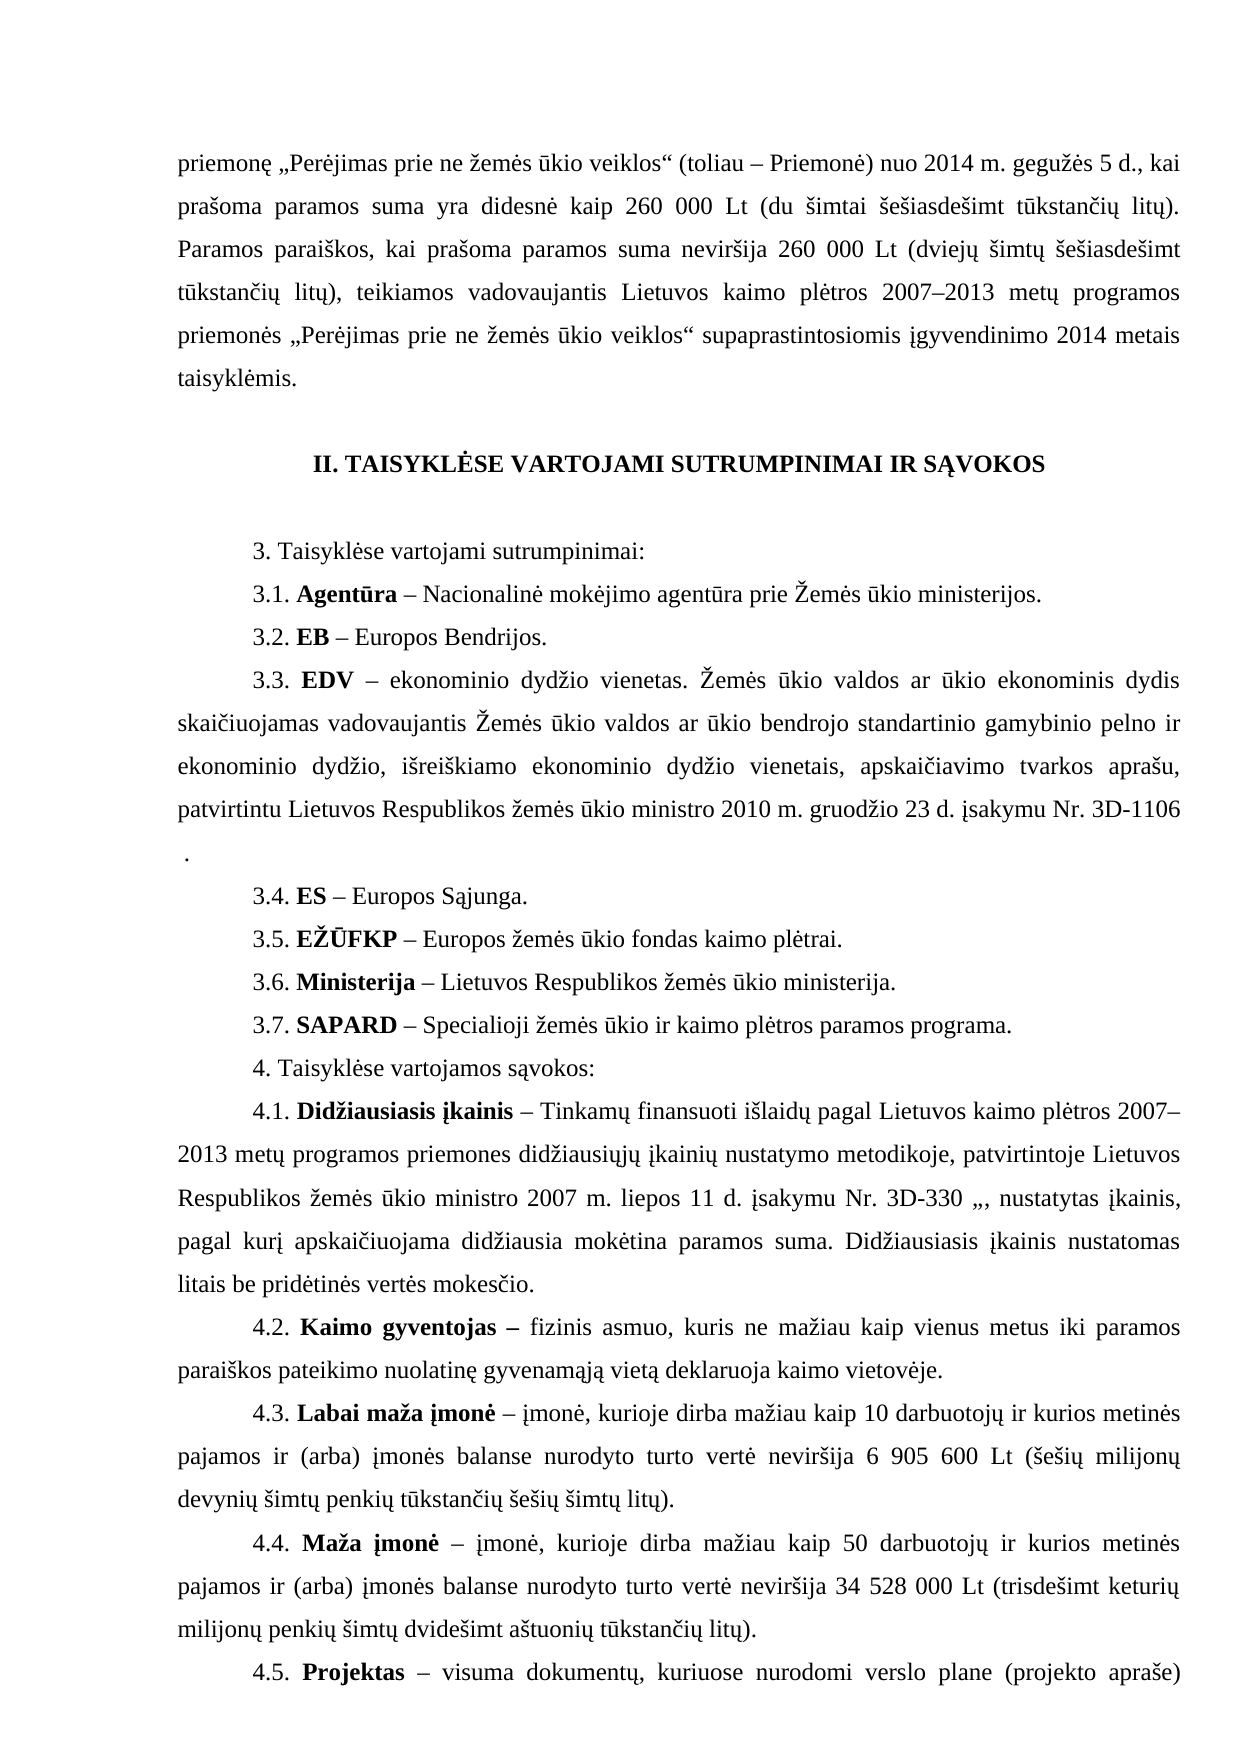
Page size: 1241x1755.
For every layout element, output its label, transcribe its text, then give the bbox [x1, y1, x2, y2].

text 3.5. EŽŪFKP – Europos žemės ūkio fondas kaimo plėtrai. [177, 924, 1181, 953]
text 4.1. Didžiausiasis įkainis – Tinkamų finansuoti išlaidų pagal Lietuvos kaimo plėtros 2007–2013 metų programos priemones didžiausiųjų įkainių nustatymo metodikoje, patvirtintoje Lietuvos Respublikos žemės ūkio ministro 2007 m. liepos 11 d. įsakymu Nr. 3D-330 „Dėl Tinkamų finansuoti išlaidų pagal Lietuvos kaimo plėtros 2007–2013 metų programos priemones didžiausiųjų įkainių nustatymo metodikos patvirtinimo“ (toliau– Tinkamų finansuoti išlaidų metodika), nustatytas įkainis, pagal kurį apskaičiuojama didžiausia mokėtina paramos suma. Didžiausiasis įkainis nustatomas litais be pridėtinės vertės mokesčio. [177, 1096, 1181, 1298]
text 3.2. EB – Europos Bendrijos. [177, 622, 1181, 651]
text 3. Taisyklėse vartojami sutrumpinimai: [177, 536, 1181, 564]
text 3.6. Ministerija – Lietuvos Respublikos žemės ūkio ministerija. [177, 967, 1181, 996]
text 3.4. ES – Europos Sąjunga. [177, 881, 1181, 909]
text 3.1. Agentūra – Nacionalinė mokėjimo agentūra prie Žemės ūkio ministerijos. [177, 579, 1181, 608]
text II. TAISYKLĖSE VARTOJAMI SUTRUMPINIMAI IR SĄVOKOS [177, 449, 1181, 478]
text 4. Taisyklėse vartojamos sąvokos: [177, 1053, 1181, 1082]
text 4.4. Maža įmonė – įmonė, kurioje dirba mažiau kaip 50 darbuotojų ir kurios metinės pajamos ir (arba) įmonės balanse nurodyto turto vertė neviršija 34 528 000 Lt (trisdešimt keturių milijonų penkių šimtų dvidešimt aštuonių tūkstančių litų). [177, 1528, 1181, 1643]
text 4.3. Labai maža įmonė – įmonė, kurioje dirba mažiau kaip 10 darbuotojų ir kurios metinės pajamos ir (arba) įmonės balanse nurodyto turto vertė neviršija 6 905 600 Lt (šešių milijonų devynių šimtų penkių tūkstančių šešių šimtų litų). [177, 1398, 1181, 1513]
text 4.2. Kaimo gyventojas – fizinis asmuo, kuris ne mažiau kaip vienus metus iki paramos paraiškos pateikimo nuolatinę gyvenamąją vietą deklaruoja kaimo vietovėje. [177, 1312, 1181, 1384]
text 4.5. Projektas – visuma dokumentų, kuriuose nurodomi verslo plane (projekto apraše) [177, 1657, 1181, 1686]
text 3.3. EDV – ekonominio dydžio vienetas. Žemės ūkio valdos ar ūkio ekonominis dydis skaičiuojamas vadovaujantis Žemės ūkio valdos ar ūkio bendrojo standartinio gamybinio pelno ir ekonominio dydžio, išreiškiamo ekonominio dydžio vienetais, apskaičiavimo tvarkos aprašu, patvirtintu Lietuvos Respublikos žemės ūkio ministro 2010 m. gruodžio 23 d. įsakymu Nr. 3D-1106 „Dėl Žemės ūkio valdos ar ūkio bendrojo standartinio gamybinio pelno ir ekonominio dydžio, išreiškiamo ekonominio dydžio vienetais, apskaičiavimo tvarkos aprašo patvirtinimo“ . [177, 665, 1181, 866]
text 3.7. SAPARD – Specialioji žemės ūkio ir kaimo plėtros paramos programa. [177, 1010, 1181, 1039]
text priemonę „Perėjimas prie ne žemės ūkio veiklos“ (toliau – Priemonė) nuo 2014 m. gegužės 5 d., kai prašoma paramos suma yra didesnė kaip 260 000 Lt (du šimtai šešiasdešimt tūkstančių litų). Paramos paraiškos, kai prašoma paramos suma neviršija 260 000 Lt (dviejų šimtų šešiasdešimt tūkstančių litų), teikiamos vadovaujantis Lietuvos kaimo plėtros 2007–2013 metų programos priemonės „Perėjimas prie ne žemės ūkio veiklos“ supaprastintosiomis įgyvendinimo 2014 metais taisyklėmis. [177, 148, 1181, 392]
